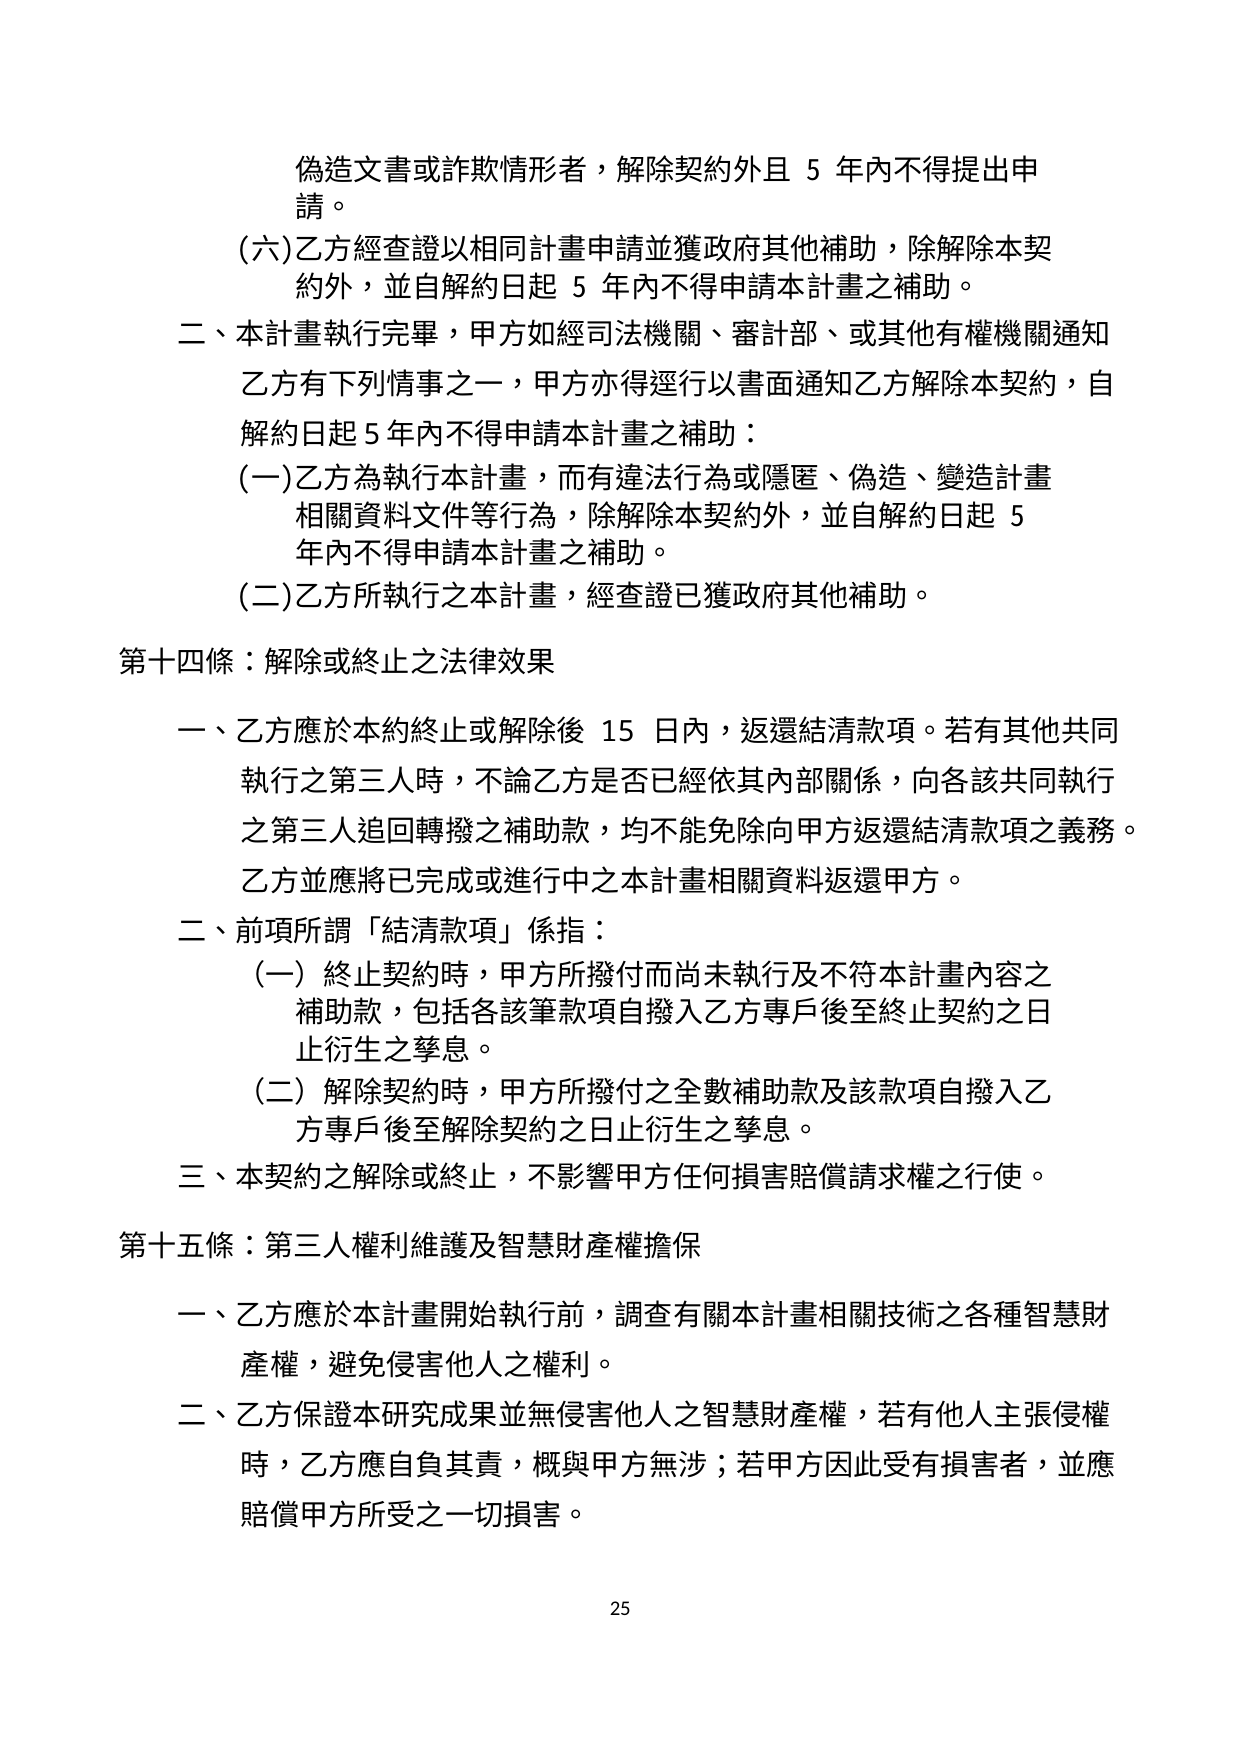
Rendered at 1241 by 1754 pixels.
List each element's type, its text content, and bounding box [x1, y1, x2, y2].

text 第十四條：解除或終止之法律效果 [118, 632, 1122, 682]
text (二)乙方所執行之本計畫，經查證已獲政府其他補助。 [236, 576, 1066, 613]
text （一）終止契約時，甲方所撥付而尚未執行及不符本計畫內容之補助款，包括各該筆款項自撥入乙方專戶後至終止契約之日止衍生之孳息。 [236, 955, 1066, 1068]
text 第十五條：第三人權利維護及智慧財產權擔保 [118, 1216, 1122, 1266]
text 一、乙方應於本計畫開始執行前，調查有關本計畫相關技術之各種智慧財產權，避免侵害他人之權利。 [177, 1285, 1122, 1385]
text 二、乙方保證本研究成果並無侵害他人之智慧財產權，若有他人主張侵權時，乙方應自負其責，概與甲方無涉；若甲方因此受有損害者，並應賠償甲方所受之一切損害。 [177, 1385, 1122, 1535]
text 二、前項所謂「結清款項」係指： [177, 901, 1122, 951]
text （二）解除契約時，甲方所撥付之全數補助款及該款項自撥入乙方專戶後至解除契約之日止衍生之孳息。 [236, 1072, 1066, 1147]
text 一、乙方應於本約終止或解除後 15 日內，返還結清款項。若有其他共同執行之第三人時，不論乙方是否已經依其內部關係，向各該共同執行之第三人追回轉撥之補助款，均不能免除向甲方返還結清款項之義務。乙方並應將已完成或進行中之本計畫相關資料返還甲方。 [177, 701, 1122, 901]
text (一)乙方為執行本計畫，而有違法行為或隱匿、偽造、變造計畫相關資料文件等行為，除解除本契約外，並自解約日起 5 年內不得申請本計畫之補助。 [236, 459, 1066, 571]
text 三、本契約之解除或終止，不影響甲方任何損害賠償請求權之行使。 [177, 1147, 1122, 1197]
text 偽造文書或詐欺情形者，解除契約外且 5 年內不得提出申請。 [236, 150, 1066, 225]
text (六)乙方經查證以相同計畫申請並獲政府其他補助，除解除本契約外，並自解約日起 5 年內不得申請本計畫之補助。 [236, 229, 1066, 304]
text 二、本計畫執行完畢，甲方如經司法機關、審計部、或其他有權機關通知乙方有下列情事之一，甲方亦得逕行以書面通知乙方解除本契約，自解約日起5年內不得申請本計畫之補助： [177, 304, 1122, 454]
